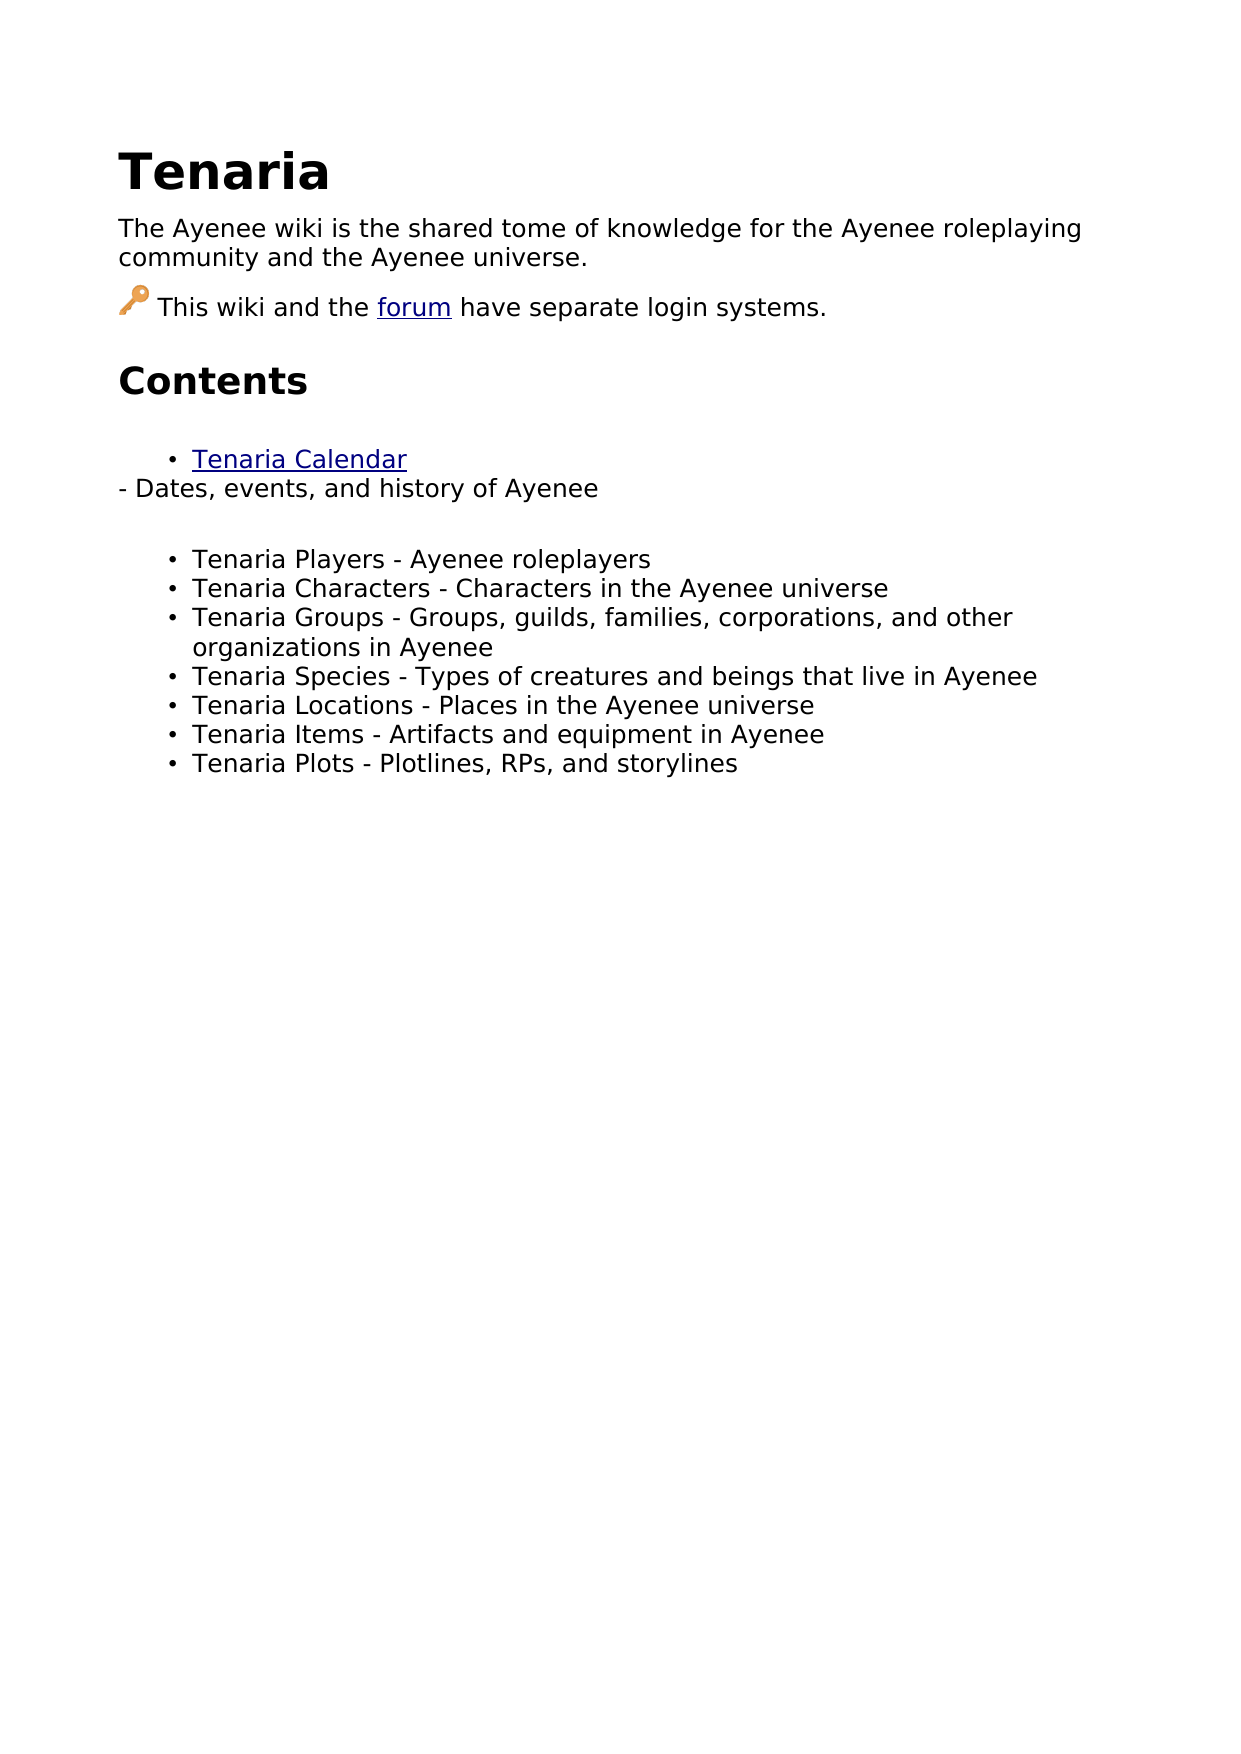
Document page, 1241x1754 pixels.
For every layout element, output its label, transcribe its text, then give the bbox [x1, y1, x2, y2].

picture [118, 284, 150, 316]
list Tenaria Items - Artifacts and equipment in Ayenee [177, 720, 1122, 749]
list Tenaria Characters - Characters in the Ayenee universe [177, 574, 1122, 604]
subtitle Tenaria [118, 143, 1122, 201]
list Tenaria Species - Types of creatures and beings that live in Ayenee [177, 662, 1122, 691]
list Tenaria Groups - Groups, guilds, families, corporations, and other organizations in Ayenee [177, 604, 1122, 662]
list Tenaria Locations - Places in the Ayenee universe [177, 691, 1122, 720]
list Tenaria Calendar [177, 445, 1122, 474]
subtitle Contents [118, 359, 1122, 403]
text This wiki and the forum have separate login systems. [118, 285, 1122, 322]
list Tenaria Plots - Plotlines, RPs, and storylines [177, 749, 1122, 779]
list Tenaria Players - Ayenee roleplayers [177, 545, 1122, 574]
text The Ayenee wiki is the shared tome of knowledge for the Ayenee roleplaying community and the Ayenee universe. [118, 214, 1122, 272]
text - Dates, events, and history of Ayenee [118, 474, 1122, 503]
